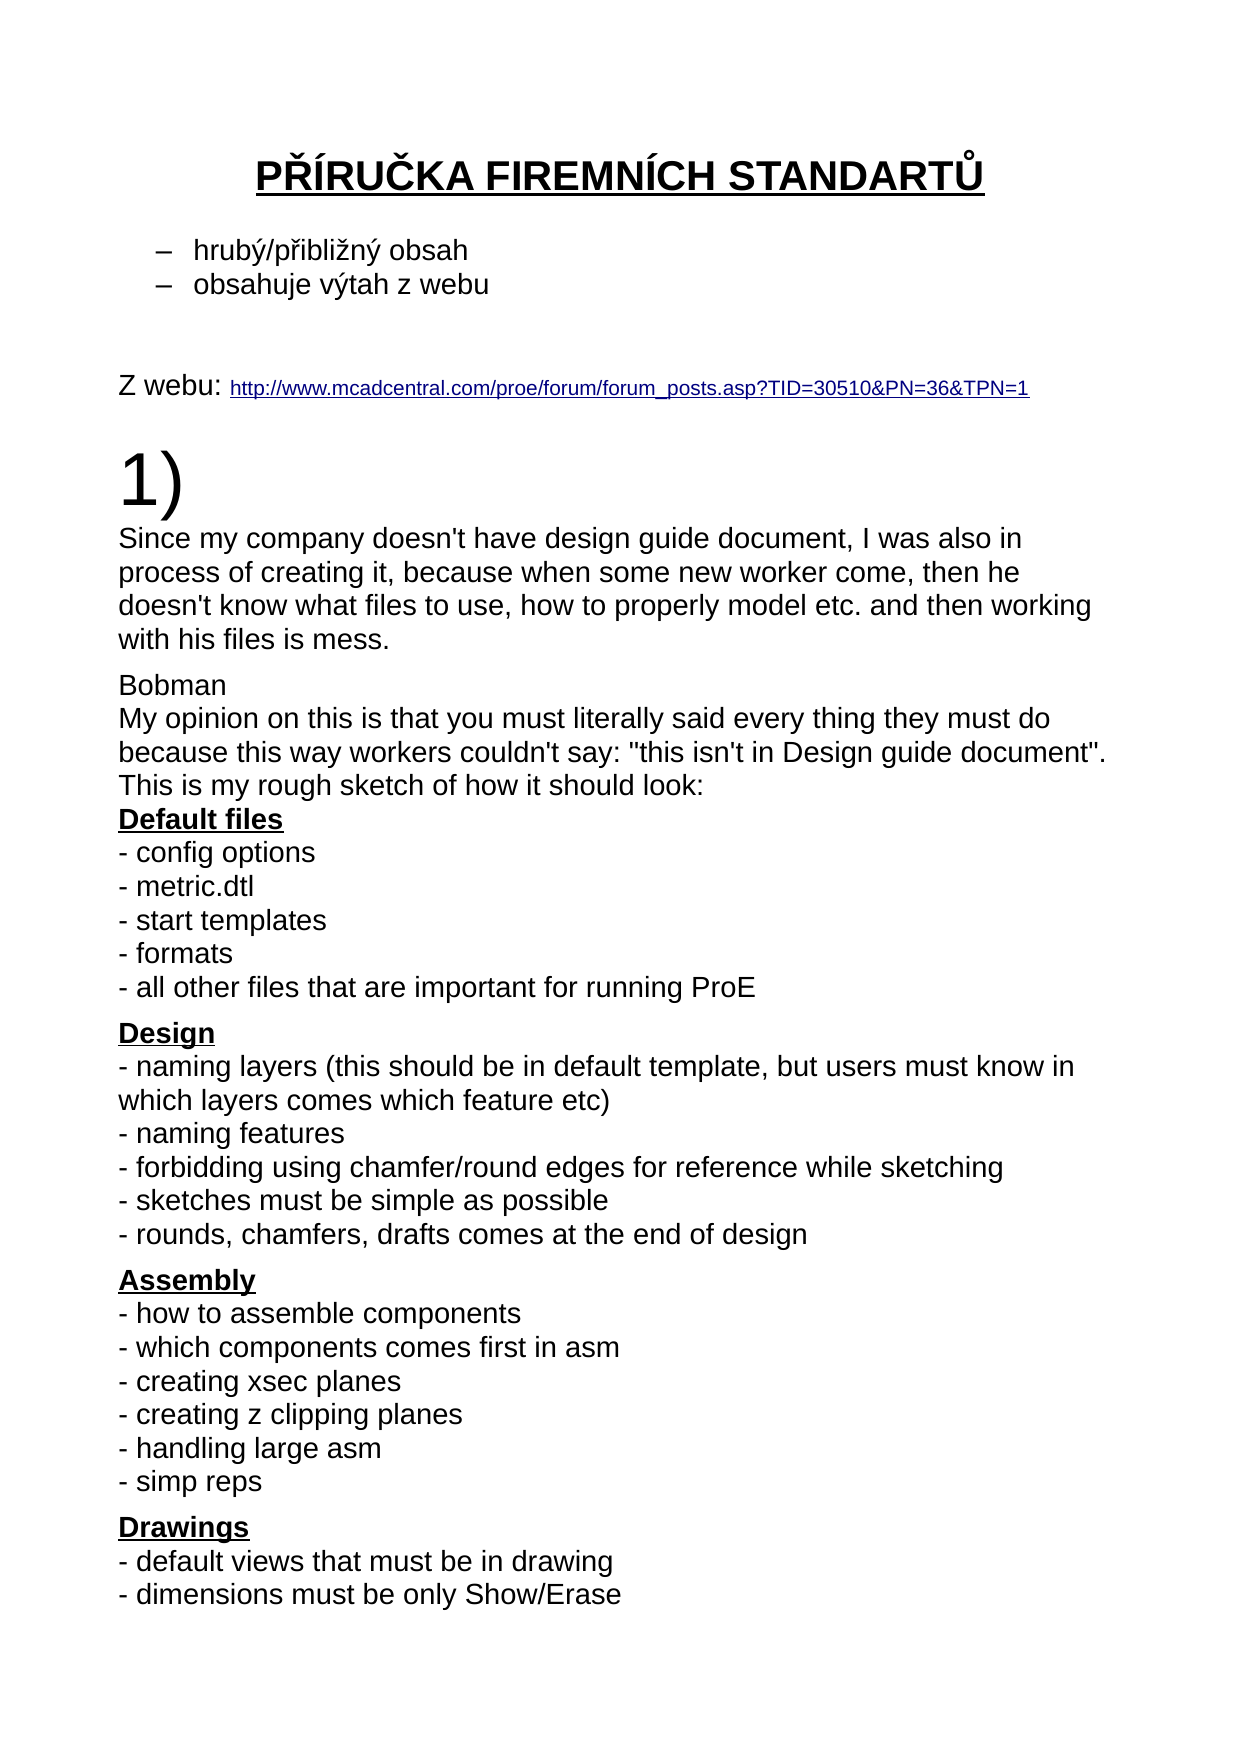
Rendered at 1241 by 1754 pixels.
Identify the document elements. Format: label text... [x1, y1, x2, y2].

text 1) [118, 435, 1122, 521]
text Drawings - default views that must be in drawing - dimensions must be only Show/Erase [118, 1510, 1122, 1611]
text Since my company doesn't have design guide document, I was also in process of creating it, because when some new worker come, then he doesn't know what files to use, how to properly model etc. and then working with his files is mess. [118, 521, 1122, 655]
text Bobman My opinion on this is that you must literally said every thing they must do because this way workers couldn't say: "this isn't in Design guide document". This is my rough sketch of how it should look: Default files - config options - metric.dtl - start templates - formats - all other files that are important for running ProE [118, 668, 1122, 1003]
text Assembly - how to assemble components - which components comes first in asm - creating xsec planes - creating z clipping planes - handling large asm - simp reps [118, 1263, 1122, 1498]
text Design - naming layers (this should be in default template, but users must know in which layers comes which feature etc) - naming features - forbidding using chamfer/round edges for reference while sketching - sketches must be simple as possible - rounds, chamfers, drafts comes at the end of design [118, 1016, 1122, 1250]
text PŘÍRUČKA FIREMNÍCH STANDARTŮ [118, 152, 1122, 199]
list hrubý/přibližný obsah [156, 233, 1122, 267]
list obsahuje výtah z webu [156, 267, 1122, 301]
text Z webu: http://www.mcadcentral.com/proe/forum/forum_posts.asp?TID=30510&PN=36&TPN=1 [118, 368, 1122, 401]
